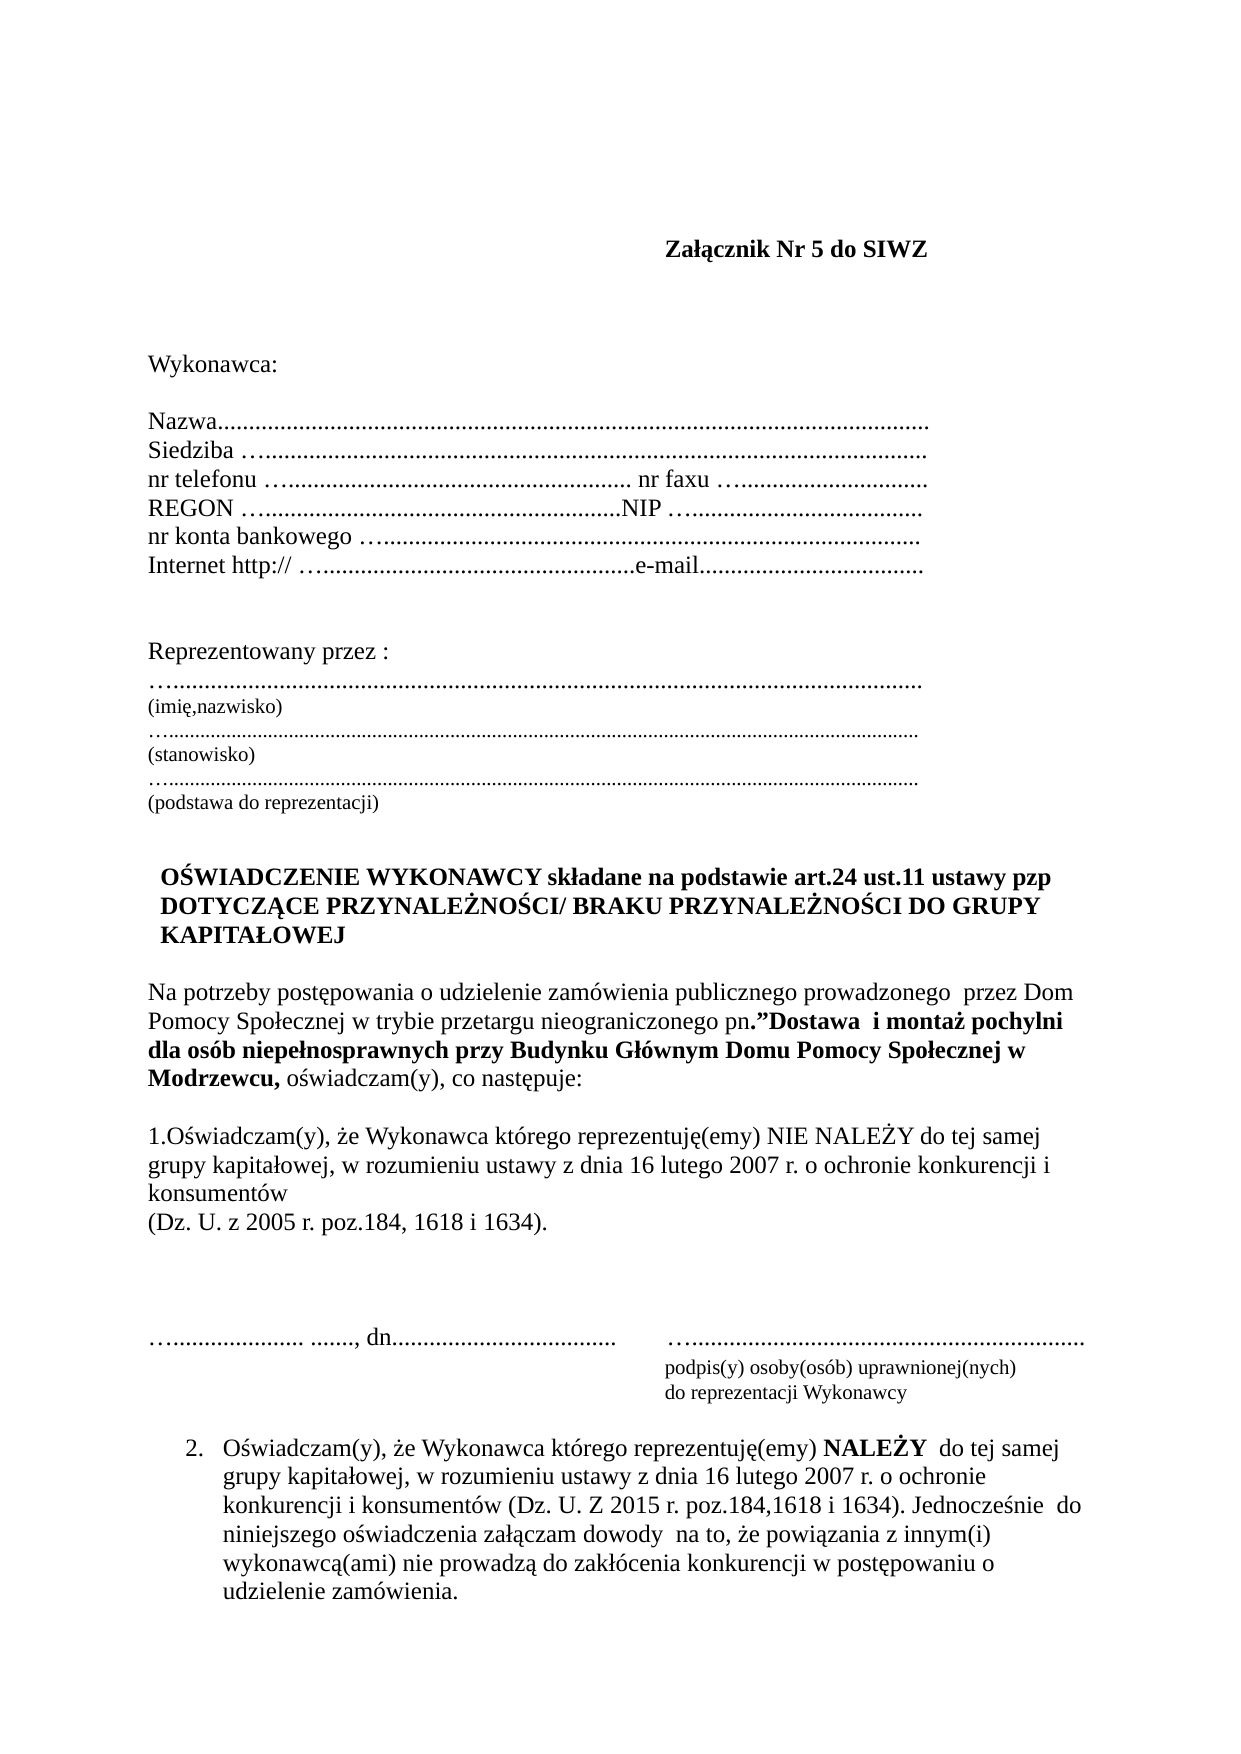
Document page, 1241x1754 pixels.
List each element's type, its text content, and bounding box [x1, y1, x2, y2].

text nr telefonu …....................................................... nr faxu ….............................. [148, 464, 1093, 493]
text …........................................................................................................................ [148, 665, 1093, 694]
text Na potrzeby postępowania o udzielenie zamówienia publicznego prowadzonego przez Dom Pomocy Społecznej w trybie przetargu nieograniczonego pn.”Dostawa i montaż pochylni dla osób niepełnosprawnych przy Budynku Głównym Domu Pomocy Społecznej w Modrzewcu, oświadczam(y), co następuje: [148, 977, 1093, 1092]
text (imię,nazwisko) [148, 694, 1093, 718]
text OŚWIADCZENIE WYKONAWCY składane na podstawie art.24 ust.11 ustawy pzp [148, 862, 1093, 891]
text Nazwa.................................................................................................................. [148, 406, 1093, 435]
text Wykonawca: [148, 349, 1093, 378]
text (Dz. U. z 2005 r. poz.184, 1618 i 1634). [148, 1207, 1093, 1236]
text …................................................................................................................................................ [148, 766, 1093, 790]
text (stanowisko) [148, 742, 1093, 766]
text Reprezentowany przez : [148, 636, 1093, 665]
text podpis(y) osoby(osób) uprawnionej(nych) [148, 1351, 1093, 1380]
text DOTYCZĄCE PRZYNALEŻNOŚCI/ BRAKU PRZYNALEŻNOŚCI DO GRUPY [148, 891, 1093, 920]
text KAPITAŁOWEJ [148, 920, 1093, 948]
list Oświadczam(y), że Wykonawca którego reprezentuję(emy) NALEŻY do tej samej grupy kapitałowej, w rozumieniu ustawy z dnia 16 lutego 2007 r. o ochronie konkurencji i konsumentów (Dz. U. Z 2015 r. poz.184,1618 i 1634). Jednocześnie do niniejszego oświadczenia załączam dowody na to, że powiązania z innym(i) wykonawcą(ami) nie prowadzą do zakłócenia konkurencji w postępowaniu o udzielenie zamówienia. [185, 1433, 1093, 1605]
text Siedziba ….......................................................................................................... [148, 435, 1093, 464]
text REGON ….........................................................NIP …..................................... [148, 493, 1093, 521]
text nr konta bankowego …...................................................................................... [148, 521, 1093, 550]
text Załącznik Nr 5 do SIWZ [148, 234, 1093, 263]
text …................................................................................................................................................ [148, 718, 1093, 742]
text (podstawa do reprezentacji) [148, 790, 1093, 814]
text Internet http:// …..................................................e-mail.................................... [148, 550, 1093, 579]
text 1.Oświadczam(y), że Wykonawca którego reprezentuję(emy) NIE NALEŻY do tej samej grupy kapitałowej, w rozumieniu ustawy z dnia 16 lutego 2007 r. o ochronie konkurencji i konsumentów [148, 1121, 1093, 1207]
text do reprezentacji Wykonawcy [148, 1380, 1093, 1404]
text …..................... ......., dn.................................... …............................................................... [148, 1322, 1093, 1351]
